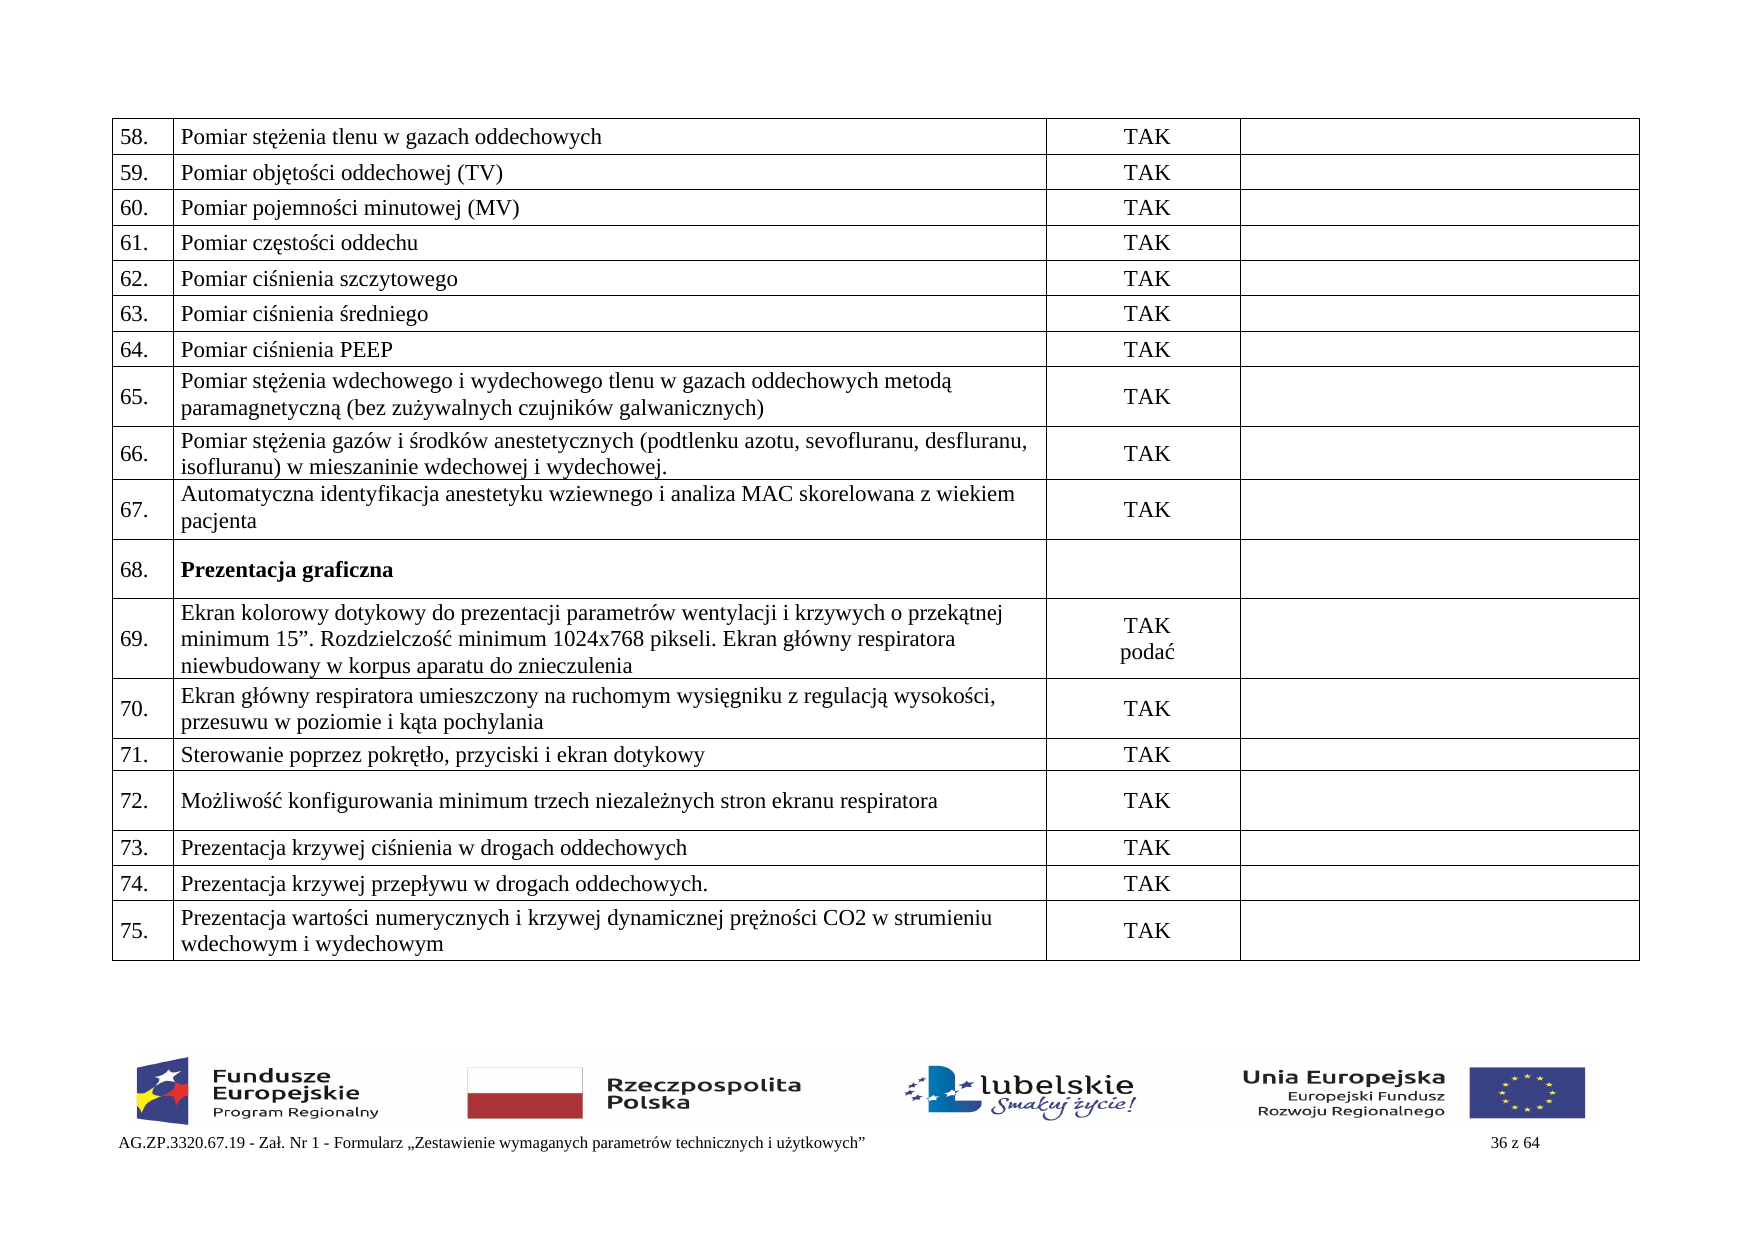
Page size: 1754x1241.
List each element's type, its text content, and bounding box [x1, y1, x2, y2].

table_cell Prezentacja wartości numerycznych i krzywej dynamicznej prężności CO2 w strumieniu wdechowym i wydechowym [174, 901, 1046, 960]
table_cell TAK [1047, 190, 1240, 224]
table_cell [1241, 866, 1639, 900]
table_cell [113, 866, 173, 900]
table_cell [113, 190, 173, 224]
table_cell Pomiar ciśnienia średniego [174, 296, 1046, 331]
table_cell [113, 226, 173, 260]
table_cell [1241, 119, 1639, 154]
table_cell [113, 599, 173, 678]
table_cell [1241, 261, 1639, 295]
table_cell [1241, 901, 1639, 960]
table_cell [1241, 190, 1639, 224]
table_cell TAK [1047, 155, 1240, 189]
table_cell TAK [1047, 367, 1240, 426]
table_cell TAK [1047, 480, 1240, 539]
table_cell [1241, 427, 1639, 479]
table_cell Pomiar stężenia wdechowego i wydechowego tlenu w gazach oddechowych metodą paramagnetyczną (bez zużywalnych czujników galwanicznych) [174, 367, 1046, 426]
table_cell Pomiar stężenia tlenu w gazach oddechowych [174, 119, 1046, 154]
table_cell Prezentacja krzywej przepływu w drogach oddechowych. [174, 866, 1046, 900]
table_cell [113, 679, 173, 737]
table_cell Pomiar objętości oddechowej (TV) [174, 155, 1046, 189]
table_cell [113, 480, 173, 539]
table_cell [113, 367, 173, 426]
table_cell [113, 771, 173, 829]
table_cell TAK [1047, 679, 1240, 737]
table_cell [113, 739, 173, 770]
table_cell TAK podać [1047, 599, 1240, 678]
table_cell [113, 427, 173, 479]
table_cell [113, 901, 173, 960]
table_cell [1241, 296, 1639, 331]
table_cell [1241, 332, 1639, 366]
table_cell Prezentacja graficzna [174, 540, 1046, 598]
table_cell [1241, 771, 1639, 829]
table_cell TAK [1047, 771, 1240, 829]
table_cell [113, 831, 173, 865]
table_cell Możliwość konfigurowania minimum trzech niezależnych stron ekranu respiratora [174, 771, 1046, 829]
table_cell [1241, 679, 1639, 737]
table_cell [1241, 540, 1639, 598]
table_cell [1241, 739, 1639, 770]
table_cell [1241, 480, 1639, 539]
table_cell Pomiar stężenia gazów i środków anestetycznych (podtlenku azotu, sevofluranu, desfluranu, isofluranu) w mieszaninie wdechowej i wydechowej. [174, 427, 1046, 479]
table_cell TAK [1047, 226, 1240, 260]
table_cell TAK [1047, 296, 1240, 331]
table_cell Ekran kolorowy dotykowy do prezentacji parametrów wentylacji i krzywych o przekątnej minimum 15”. Rozdzielczość minimum 1024x768 pikseli. Ekran główny respiratora niewbudowany w korpus aparatu do znieczulenia [174, 599, 1046, 678]
table_cell [1241, 367, 1639, 426]
table_cell Prezentacja krzywej ciśnienia w drogach oddechowych [174, 831, 1046, 865]
table_cell Pomiar ciśnienia szczytowego [174, 261, 1046, 295]
table_cell [1241, 831, 1639, 865]
table_cell TAK [1047, 119, 1240, 154]
table_cell Pomiar ciśnienia PEEP [174, 332, 1046, 366]
table_cell TAK [1047, 261, 1240, 295]
table_cell Pomiar pojemności minutowej (MV) [174, 190, 1046, 224]
table_cell TAK [1047, 427, 1240, 479]
table_cell [113, 261, 173, 295]
table_cell [113, 155, 173, 189]
table_cell Sterowanie poprzez pokrętło, przyciski i ekran dotykowy [174, 739, 1046, 770]
table_cell TAK [1047, 332, 1240, 366]
table_cell TAK [1047, 866, 1240, 900]
table_cell [113, 540, 173, 598]
table_cell [113, 332, 173, 366]
table_cell [113, 296, 173, 331]
table_cell [1241, 599, 1639, 678]
table_cell Automatyczna identyfikacja anestetyku wziewnego i analiza MAC skorelowana z wiekiem pacjenta [174, 480, 1046, 539]
table_cell [1241, 226, 1639, 260]
table_cell TAK [1047, 901, 1240, 960]
table_cell [1241, 155, 1639, 189]
table_cell Ekran główny respiratora umieszczony na ruchomym wysięgniku z regulacją wysokości, przesuwu w poziomie i kąta pochylania [174, 679, 1046, 737]
table_cell TAK [1047, 739, 1240, 770]
table_cell [113, 119, 173, 154]
table_cell Pomiar częstości oddechu [174, 226, 1046, 260]
table_cell [1047, 540, 1240, 598]
table_cell TAK [1047, 831, 1240, 865]
